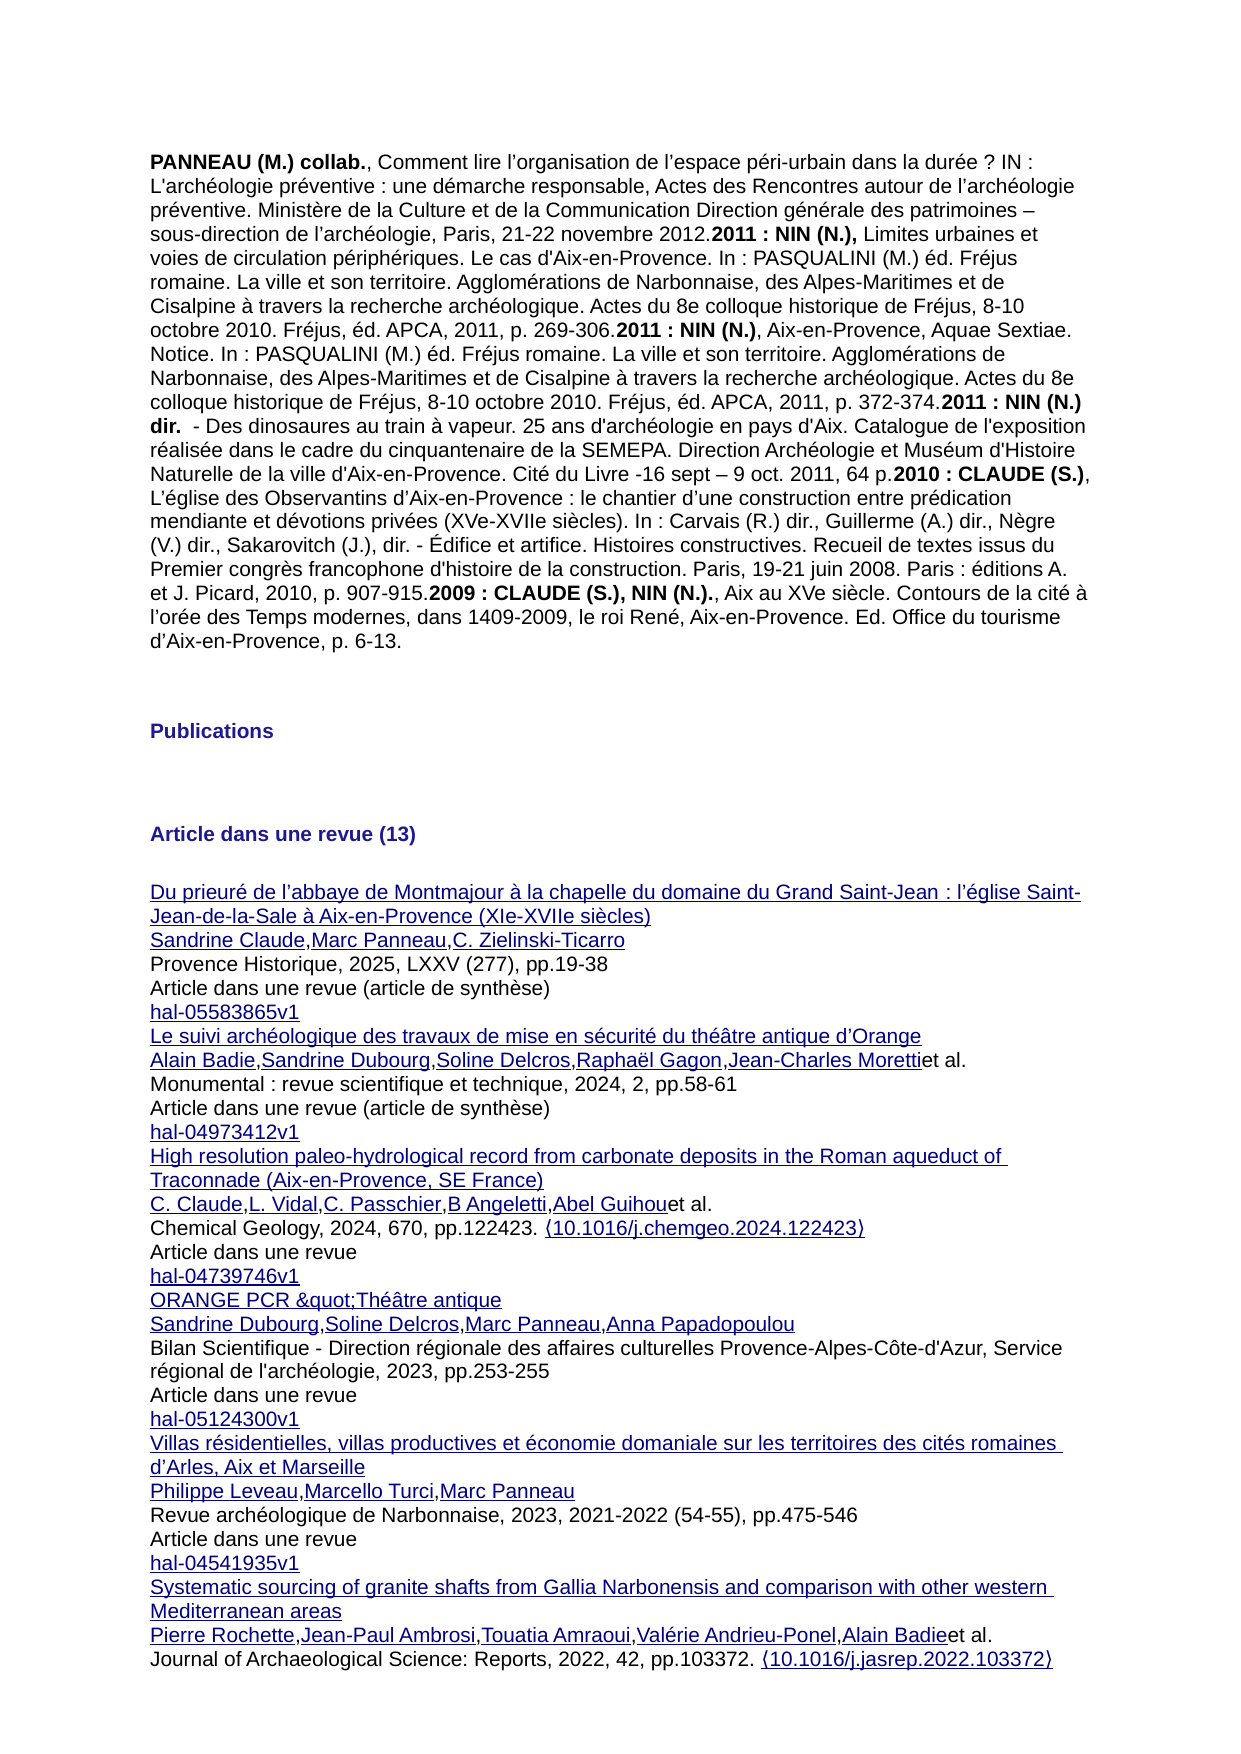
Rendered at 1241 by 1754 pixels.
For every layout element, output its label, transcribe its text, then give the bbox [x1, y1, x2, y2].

table_cell Le suivi archéologique des travaux de mise en sécurité du théâtre antique d’Orange Alain Badie,Sandrine Dubourg,Soline Delcros,Raphaël Gagon,Jean-Charles Morettiet al. Monumental : revue scientifique et technique, 2024, 2, pp.58-61 Article dans une revue (article de synthèse) hal-04973412v1 [150, 1024, 1090, 1144]
table_header Du prieuré de l’abbaye de Montmajour à la chapelle du domaine du Grand Saint-Jean : l’église Saint-Jean-de-la-Sale à Aix-en-Provence (XIe-XVIIe siècles) Sandrine Claude,Marc Panneau,C. Zielinski-Ticarro Provence Historique, 2025, LXXV (277), pp.19-38 Article dans une revue (article de synthèse) hal-05583865v1 [150, 880, 1090, 1024]
table_cell High resolution paleo-hydrological record from carbonate deposits in the Roman aqueduct of Traconnade (Aix-en-Provence, SE France) C. Claude,L. Vidal,C. Passchier,B Angeletti,Abel Guihouet al. Chemical Geology, 2024, 670, pp.122423. ⟨10.1016/j.chemgeo.2024.122423⟩ Article dans une revue hal-04739746v1 [150, 1144, 1090, 1287]
table_cell Villas résidentielles, villas productives et économie domaniale sur les territoires des cités romaines d’Arles, Aix et Marseille Philippe Leveau,Marcello Turci,Marc Panneau Revue archéologique de Narbonnaise, 2023, 2021-2022 (54-55), pp.475-546 Article dans une revue hal-04541935v1 [150, 1431, 1090, 1575]
subtitle Article dans une revue (13) [150, 822, 1090, 846]
text PANNEAU (M.) collab., Comment lire l’organisation de l’espace péri-urbain dans la durée ? IN : L'archéologie préventive : une démarche responsable, Actes des Rencontres autour de l’archéologie préventive. Ministère de la Culture et de la Communication Direction générale des patrimoines – sous-direction de l’archéologie, Paris, 21-22 novembre 2012.2011 : NIN (N.), Limites urbaines et voies de circulation périphériques. Le cas d'Aix-en-Provence. In : PASQUALINI (M.) éd. Fréjus romaine. La ville et son territoire. Agglomérations de Narbonnaise, des Alpes-Maritimes et de Cisalpine à travers la recherche archéologique. Actes du 8e colloque historique de Fréjus, 8-10 octobre 2010. Fréjus, éd. APCA, 2011, p. 269-306.2011 : NIN (N.), Aix-en-Provence, Aquae Sextiae. Notice. In : PASQUALINI (M.) éd. Fréjus romaine. La ville et son territoire. Agglomérations de Narbonnaise, des Alpes-Maritimes et de Cisalpine à travers la recherche archéologique. Actes du 8e colloque historique de Fréjus, 8-10 octobre 2010. Fréjus, éd. APCA, 2011, p. 372-374.2011 : NIN (N.) dir. - Des dinosaures au train à vapeur. 25 ans d'archéologie en pays d'Aix. Catalogue de l'exposition réalisée dans le cadre du cinquantenaire de la SEMEPA. Direction Archéologie et Muséum d'Histoire Naturelle de la ville d'Aix-en-Provence. Cité du Livre -16 sept – 9 oct. 2011, 64 p.2010 : CLAUDE (S.), L’église des Observantins d’Aix-en-Provence : le chantier d’une construction entre prédication mendiante et dévotions privées (XVe-XVIIe siècles). In : Carvais (R.) dir., Guillerme (A.) dir., Nègre (V.) dir., Sakarovitch (J.), dir. - Édifice et artifice. Histoires constructives. Recueil de textes issus du Premier congrès francophone d'histoire de la construction. Paris, 19-21 juin 2008. Paris : éditions A. et J. Picard, 2010, p. 907-915.2009 : CLAUDE (S.), NIN (N.)., Aix au XVe siècle. Contours de la cité à l’orée des Temps modernes, dans 1409-2009, le roi René, Aix-en-Provence. Ed. Office du tourisme d’Aix-en-Provence, p. 6-13. [150, 150, 1090, 653]
subtitle Publications [150, 719, 1090, 743]
table_cell Systematic sourcing of granite shafts from Gallia Narbonensis and comparison with other western Mediterranean areas Pierre Rochette,Jean-Paul Ambrosi,Touatia Amraoui,Valérie Andrieu-Ponel,Alain Badieet al. Journal of Archaeological Science: Reports, 2022, 42, pp.103372. ⟨10.1016/j.jasrep.2022.103372⟩ [150, 1575, 1090, 1671]
table_cell ORANGE PCR &quot;Théâtre antique Sandrine Dubourg,Soline Delcros,Marc Panneau,Anna Papadopoulou Bilan Scientifique - Direction régionale des affaires culturelles Provence-Alpes-Côte-d'Azur, Service régional de l'archéologie, 2023, pp.253-255 Article dans une revue hal-05124300v1 [150, 1288, 1090, 1431]
